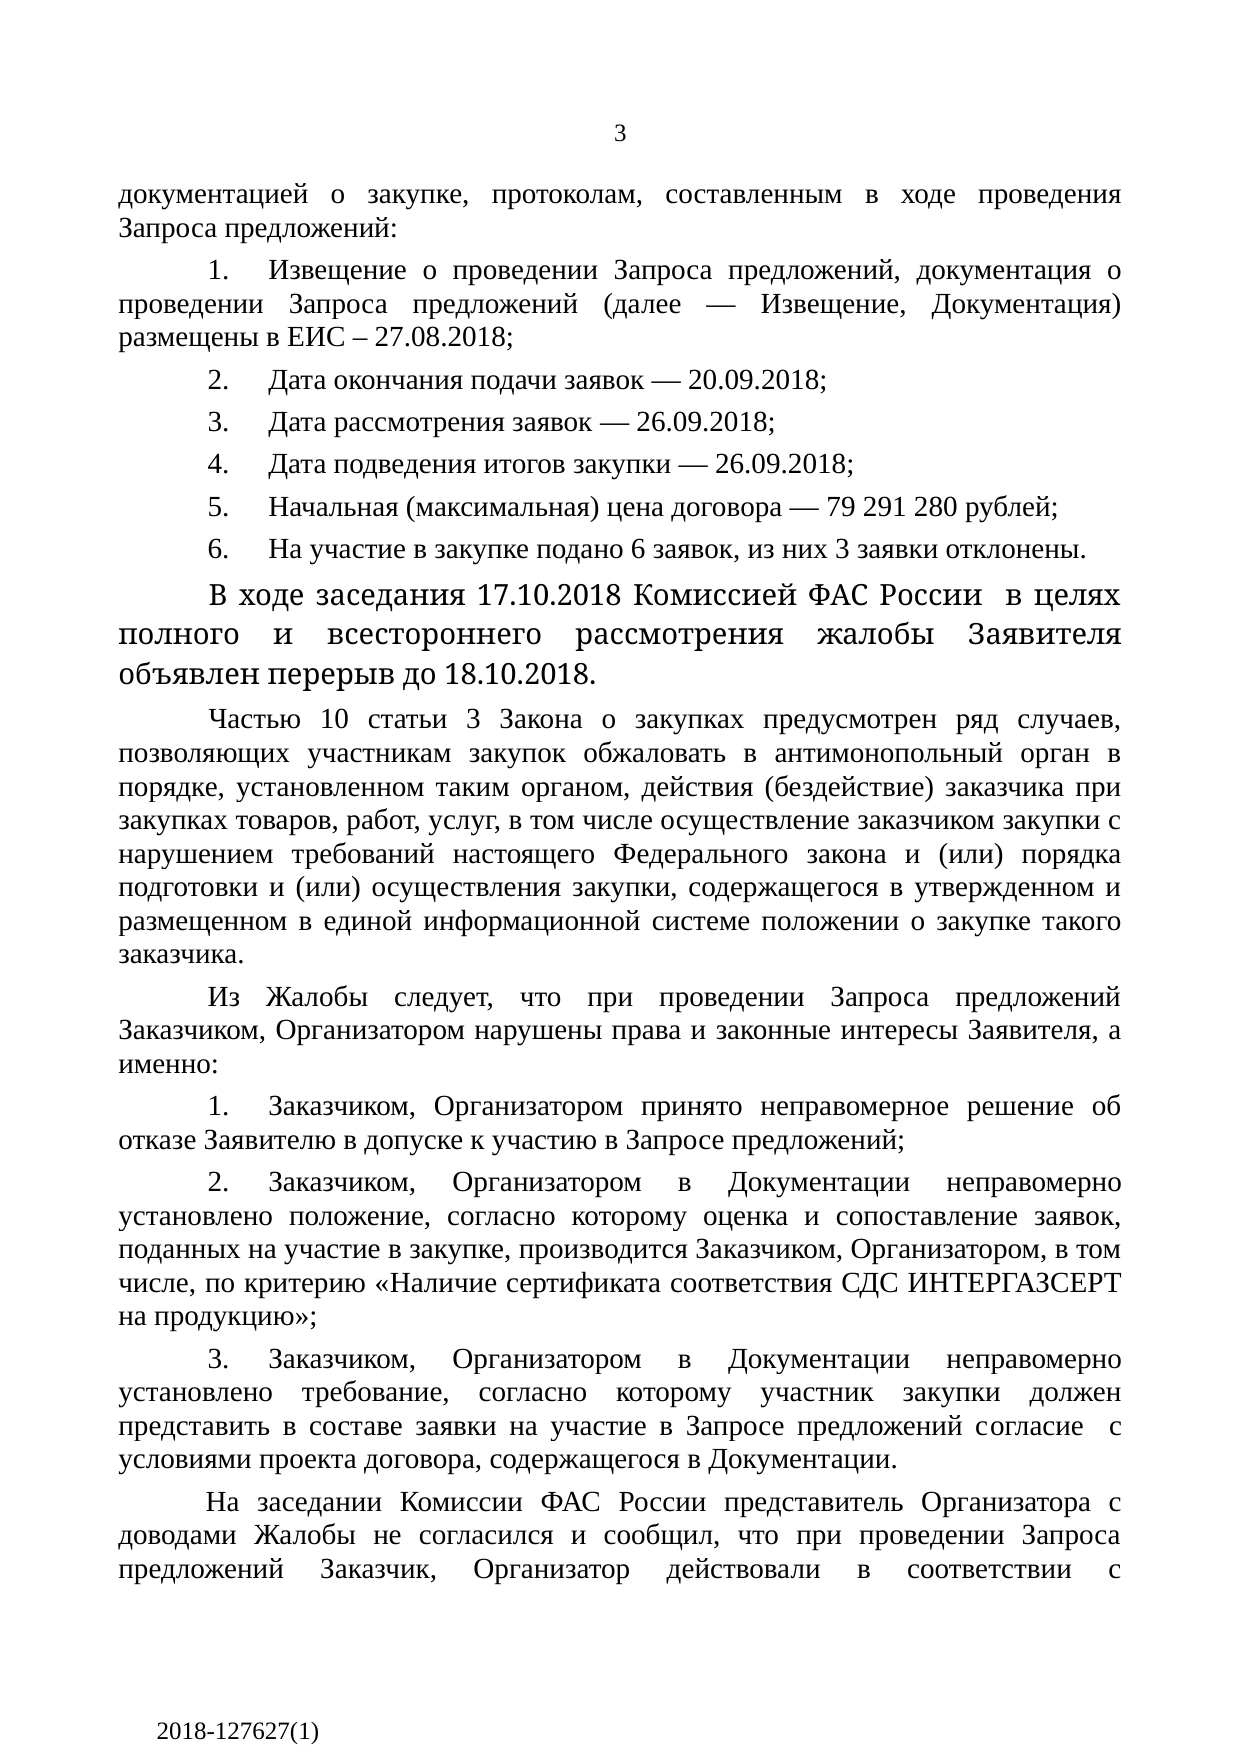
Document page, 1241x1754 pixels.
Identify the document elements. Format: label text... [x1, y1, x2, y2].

text Частью 10 статьи 3 Закона о закупках предусмотрен ряд случаев, позволяющих участникам закупок обжаловать в антимонопольный орган в порядке, установленном таким органом, действия (бездействие) заказчика при закупках товаров, работ, услуг, в том числе осуществление заказчиком закупки с нарушением требований настоящего Федерального закона и (или) порядка подготовки и (или) осуществления закупки, содержащегося в утвержденном и размещенном в единой информационной системе положении о закупке такого заказчика. [118, 702, 1122, 970]
text Из Жалобы следует, что при проведении Запроса предложений Заказчиком, Организатором нарушены права и законные интересы Заявителя, а именно: [118, 979, 1122, 1079]
list Начальная (максимальная) цена договора — 79 291 280 рублей; [118, 489, 1122, 522]
list Заказчиком, Организатором в Документации неправомерно установлено положение, согласно которому оценка и сопоставление заявок, поданных на участие в закупке, производится Заказчиком, Организатором, в том числе, по критерию «Наличие сертификата соответствия СДС ИНТЕРГАЗСЕРТ на продукцию»; [118, 1164, 1122, 1332]
list Дата подведения итогов закупки — 26.09.2018; [118, 447, 1122, 480]
list Извещение о проведении Запроса предложений, документация о проведении Запроса предложений (далее — Извещение, Документация) размещены в ЕИС – 27.08.2018; [118, 252, 1122, 353]
list Заказчиком, Организатором принято неправомерное решение об отказе Заявителю в допуске к участию в Запросе предложений; [118, 1088, 1122, 1155]
list Заказчиком, Организатором в Документации неправомерно установлено требование, согласно которому участник закупки должен представить в составе заявки на участие в Запросе предложений согласие с условиями проекта договора, содержащегося в Документации. [118, 1341, 1122, 1475]
text документацией о закупке, протоколам, составленным в ходе проведения Запроса предложений: [118, 176, 1122, 243]
list Дата рассмотрения заявок — 26.09.2018; [118, 404, 1122, 438]
text На заседании Комиссии ФАС России представитель Организатора с доводами Жалобы не согласился и сообщил, что при проведении Запроса предложений Заказчик, Организатор действовали в соответствии с [118, 1484, 1122, 1584]
list На участие в закупке подано 6 заявок, из них 3 заявки отклонены. [118, 531, 1122, 565]
text В ходе заседания 17.10.2018 Комиссией ФАС России в целях полного и всестороннего рассмотрения жалобы Заявителя объявлен перерыв до 18.10.2018. [118, 574, 1122, 693]
list Дата окончания подачи заявок — 20.09.2018; [118, 362, 1122, 395]
